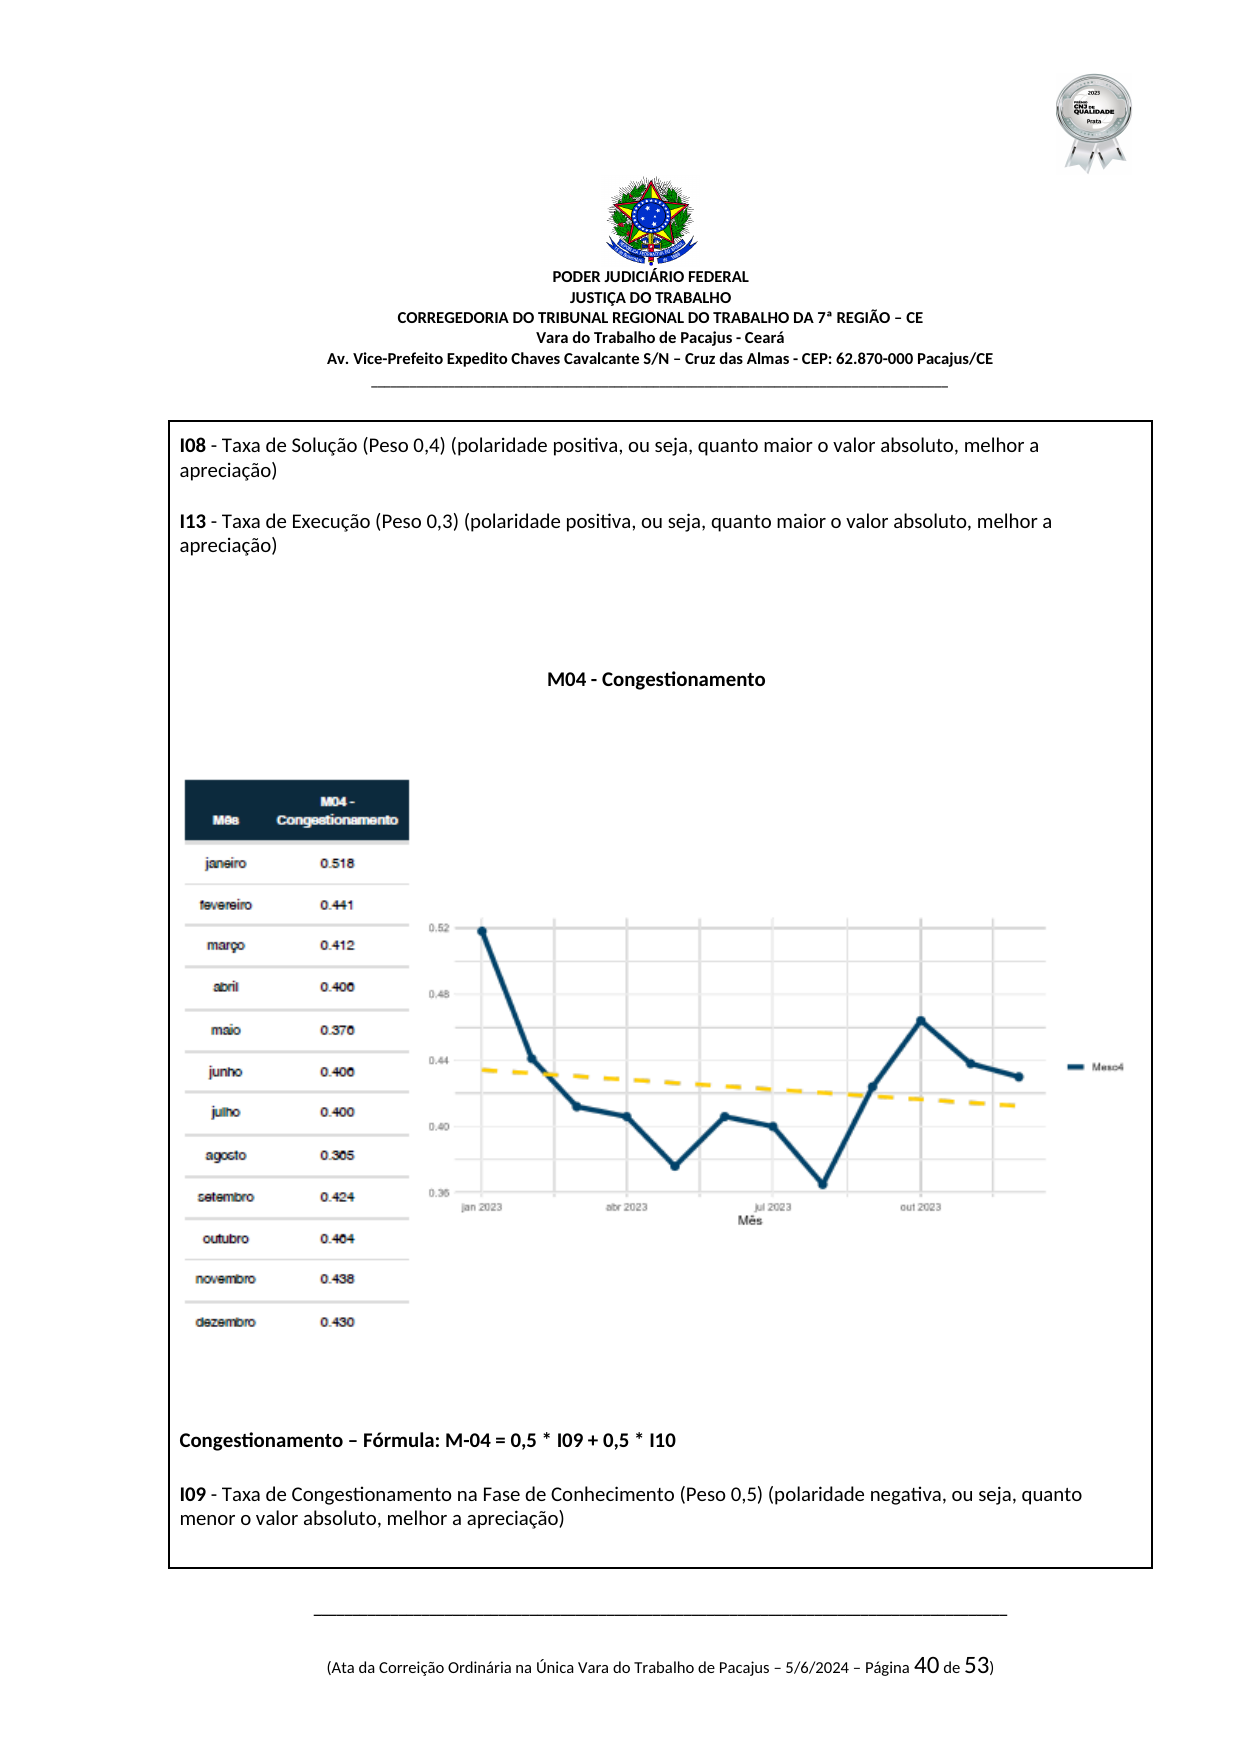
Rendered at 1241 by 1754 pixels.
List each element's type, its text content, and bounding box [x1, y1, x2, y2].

picture [179, 774, 1139, 1344]
picture [1056, 73, 1133, 175]
picture [601, 175, 700, 267]
table_header I08 - Taxa de Solução (Peso 0,4) (polaridade positiva, ou seja, quanto maior o valor absoluto, melhor a apreciação) I13 - Taxa de Execução (Peso 0,3) (polaridade positiva, ou seja, quanto maior o valor absoluto, melhor a apreciação) M04 - Congestionamento Congestionamento – Fórmula: M-04 = 0,5 * I09 + 0,5 * I10 I09 - Taxa de Congestionamento na Fase de Conhecimento (Peso 0,5) (polaridade negativa, ou seja, quanto menor o valor absoluto, melhor a apreciação) [170, 422, 1151, 1567]
